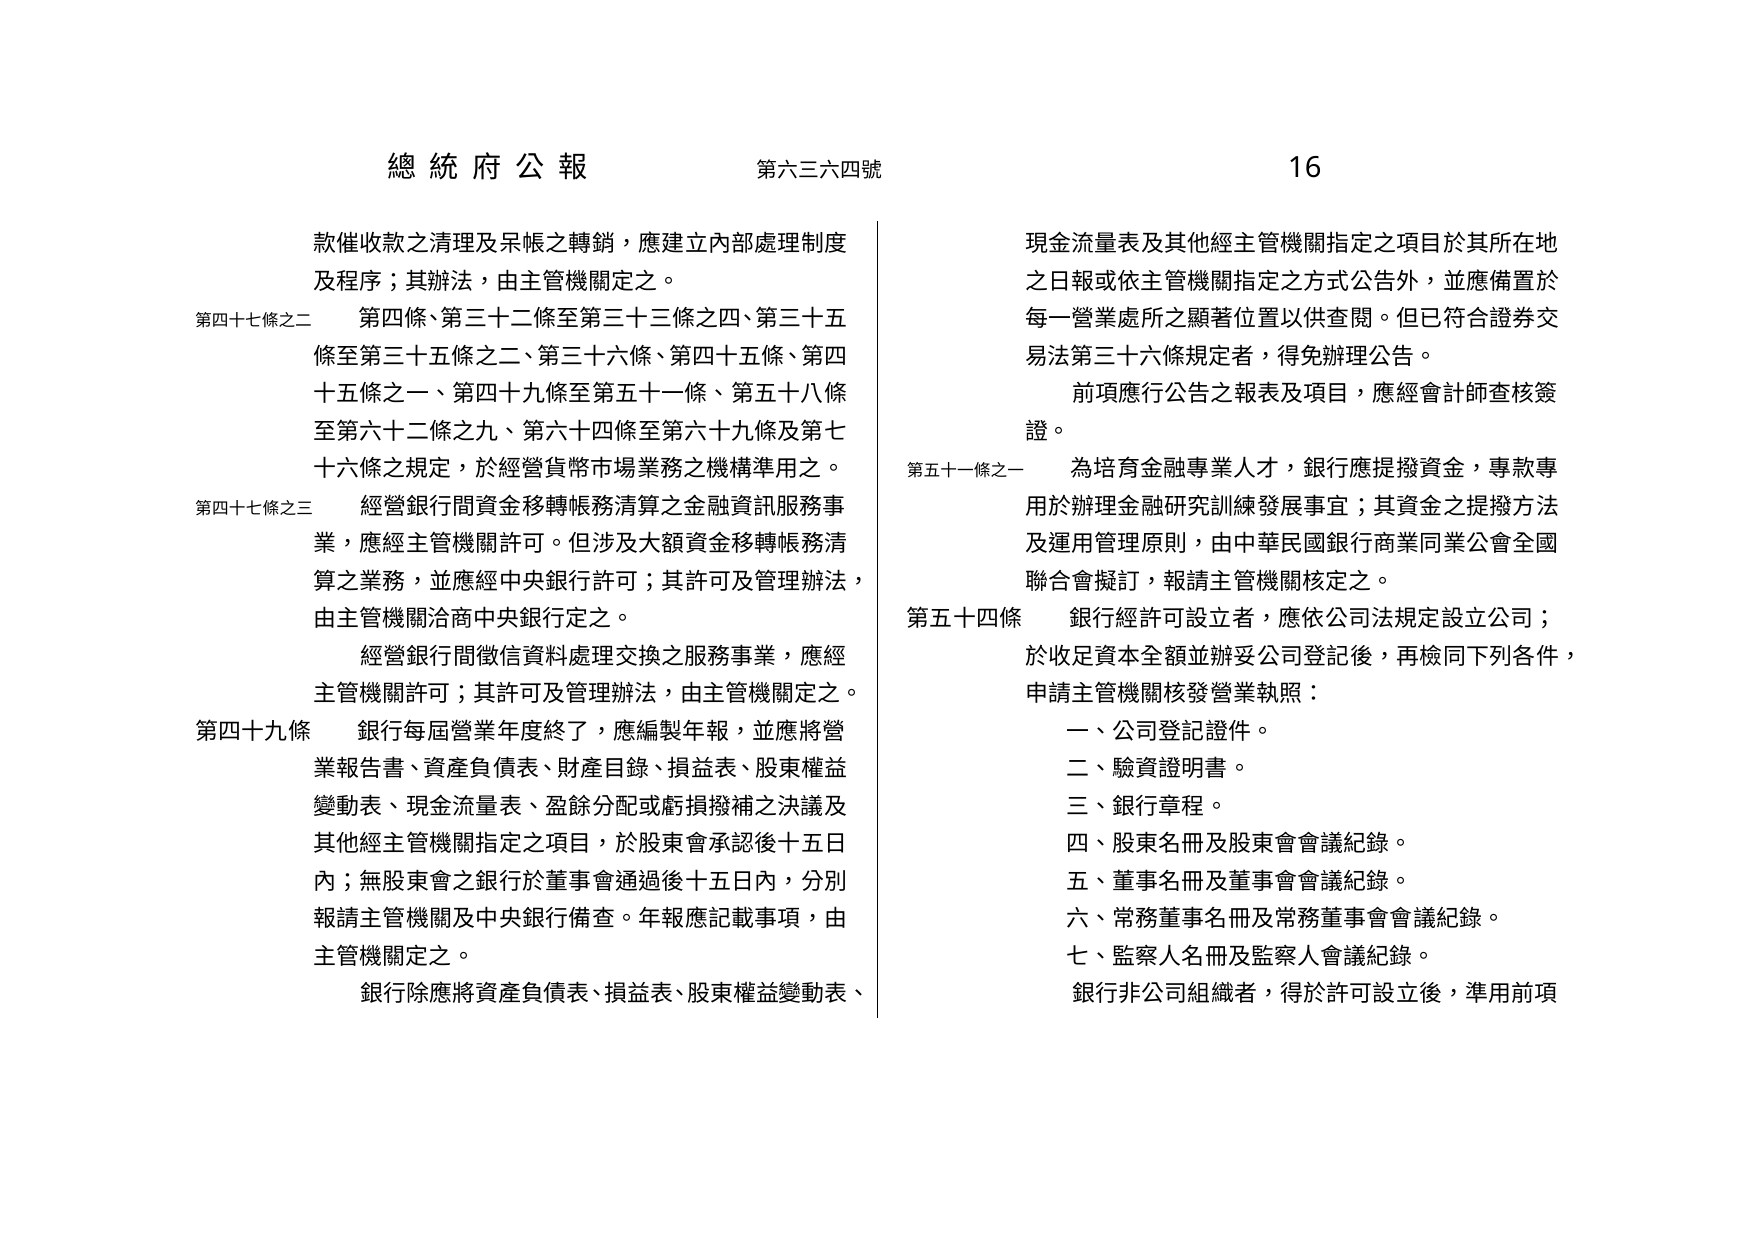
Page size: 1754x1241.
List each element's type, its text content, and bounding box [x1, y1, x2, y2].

text 第五十一條之一 為培育金融專業人才，銀行應提撥資金，專款專用於辦理金融研究訓練發展事宜；其資金之提撥方法及運用管理原則，由中華民國銀行商業同業公會全國聯合會擬訂，報請主管機關核定之。 [907, 447, 1559, 597]
text 第四十七條之二 第四條、第三十二條至第三十三條之四、第三十五條至第三十五條之二、第三十六條、第四十五條、第四十五條之一、第四十九條至第五十一條、第五十八條至第六十二條之九、第六十四條至第六十九條及第七十六條之規定，於經營貨幣巿場業務之機構準用之。 [195, 297, 847, 484]
text 銀行除應將資產負債表、損益表、股東權益變動表、現金流量表及其他經主管機關指定之項目於其所在地之日報或依主管機關指定之方式公告外，並應備置於每一營業處所之顯著位置以供查閱。但已符合證券交易法第三十六條規定者，得免辦理公告。 [313, 972, 847, 1009]
text 七、監察人名冊及監察人會議紀錄。 [1066, 934, 1559, 972]
text 第四十七條之三 經營銀行間資金移轉帳務清算之金融資訊服務事業，應經主管機關許可。但涉及大額資金移轉帳務清算之業務，並應經中央銀行許可；其許可及管理辦法，由主管機關洽商中央銀行定之。 [195, 484, 847, 634]
text 四、股東名冊及股東會會議紀錄。 [1066, 822, 1559, 859]
text 五、董事名冊及董事會會議紀錄。 [1066, 859, 1559, 897]
text 銀行除應將資產負債表、損益表、股東權益變動表、現金流量表及其他經主管機關指定之項目於其所在地之日報或依主管機關指定之方式公告外，並應備置於每一營業處所之顯著位置以供查閱。但已符合證券交易法第三十六條規定者，得免辦理公告。 [1025, 222, 1559, 372]
text 三、銀行章程。 [1066, 784, 1559, 822]
text 經營銀行間徵信資料處理交換之服務事業，應經主管機關許可；其許可及管理辦法，由主管機關定之。 [313, 634, 847, 709]
text 一、公司登記證件。 [1066, 709, 1559, 747]
text 二、驗資證明書。 [1066, 747, 1559, 784]
text 六、常務董事名冊及常務董事會會議紀錄。 [1066, 897, 1559, 934]
text 第四十九條 銀行每屆營業年度終了，應編製年報，並應將營業報告書、資產負債表、財產目錄、損益表、股東權益變動表、現金流量表、盈餘分配或虧損撥補之決議及其他經主管機關指定之項目，於股東會承認後十五日內；無股東會之銀行於董事會通過後十五日內，分別報請主管機關及中央銀行備查。年報應記載事項，由主管機關定之。 [195, 709, 847, 972]
text 前項應行公告之報表及項目，應經會計師查核簽證。 [1025, 372, 1559, 447]
text 第五十四條 銀行經許可設立者，應依公司法規定設立公司；於收足資本全額並辦妥公司登記後，再檢同下列各件，申請主管機關核發營業執照： [907, 597, 1559, 709]
text 銀行非公司組織者，得於許可設立後，準用前項 [1025, 972, 1559, 1009]
text 款催收款之清理及呆帳之轉銷，應建立內部處理制度及程序；其辦法，由主管機關定之。 [313, 222, 847, 297]
